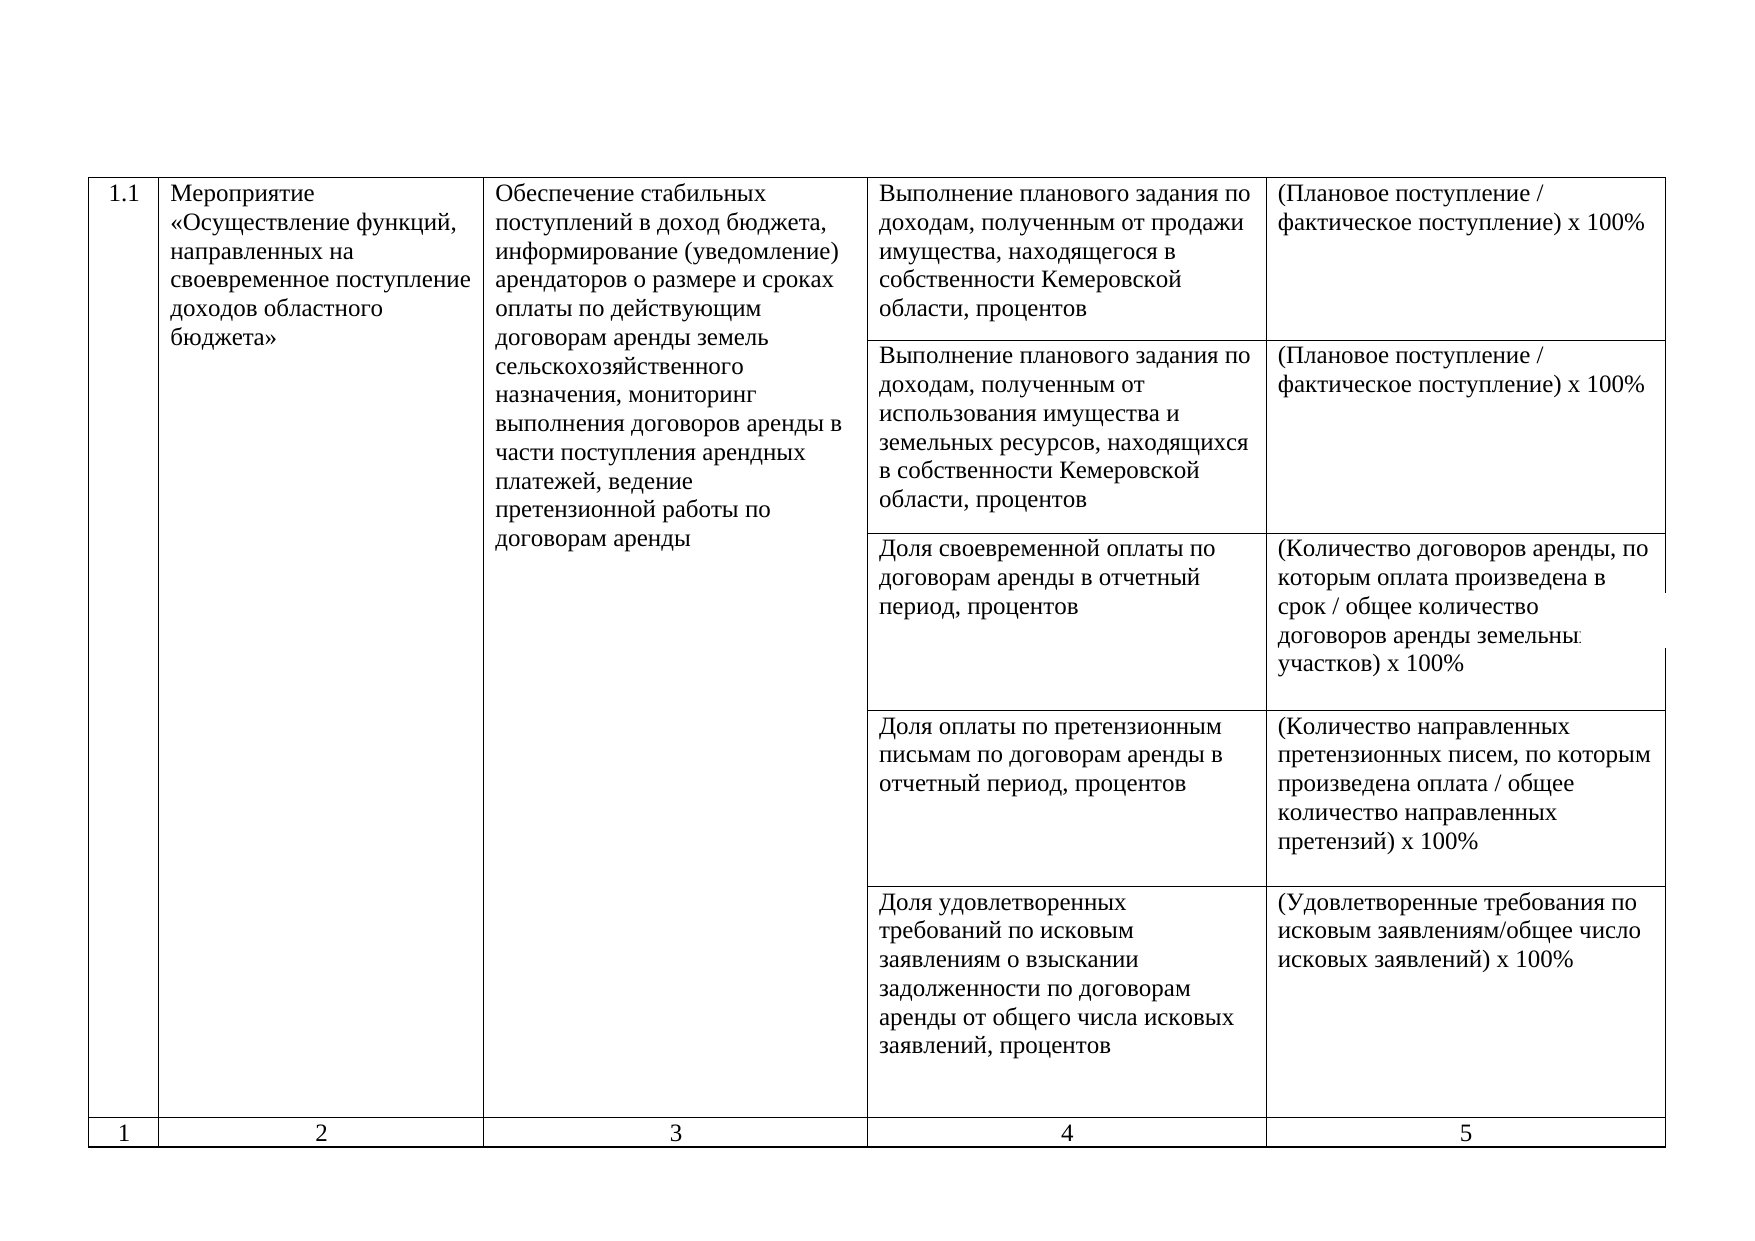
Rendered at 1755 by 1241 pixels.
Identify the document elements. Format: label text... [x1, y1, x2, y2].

table_cell 1.1 [89, 178, 158, 1117]
table_cell Выполнение планового задания по доходам, полученным от продажи имущества, находящегося в собственности Кемеровской области, процентов [868, 178, 1266, 339]
table_cell (Плановое поступление / фактическое поступление) х 100% [1267, 178, 1665, 339]
table_cell Мероприятие «Осуществление функций, направленных на своевременное поступление доходов областного бюджета» [159, 178, 483, 1117]
table_cell (Количество направленных претензионных писем, по которым произведена оплата / общее количество направленных претензий) х 100% [1267, 711, 1665, 886]
table_cell Выполнение планового задания по доходам, полученным от использования имущества и земельных ресурсов, находящихся в собственности Кемеровской области, процентов [868, 341, 1266, 532]
table_cell 2 [159, 1118, 483, 1146]
table_cell 4 [868, 1118, 1266, 1146]
table_cell (Количество договоров аренды, по которым оплата произведена в срок / общее количество договоров аренды земельных участков) х 100% [1267, 534, 1665, 710]
table_cell 3 [484, 1118, 867, 1146]
table_cell 1 [89, 1118, 158, 1146]
table_cell (Плановое поступление / фактическое поступление) х 100% [1267, 341, 1665, 532]
table_cell Доля удовлетворенных требований по исковым заявлениям о взыскании задолженности по договорам аренды от общего числа исковых заявлений, процентов [868, 887, 1266, 1117]
table_cell Обеспечение стабильных поступлений в доход бюджета, информирование (уведомление) арендаторов о размере и сроках оплаты по действующим договорам аренды земель сельскохозяйственного назначения, мониторинг выполнения договоров аренды в части поступления арендных платежей, ведение претензионной работы по договорам аренды [484, 178, 867, 1117]
table_cell 5 [1267, 1118, 1665, 1146]
table_cell Доля оплаты по претензионным письмам по договорам аренды в отчетный период, процентов [868, 711, 1266, 886]
table_cell Доля своевременной оплаты по договорам аренды в отчетный период, процентов [868, 534, 1266, 710]
table_cell (Удовлетворенные требования по исковым заявлениям/общее число исковых заявлений) х 100% [1267, 887, 1665, 1117]
